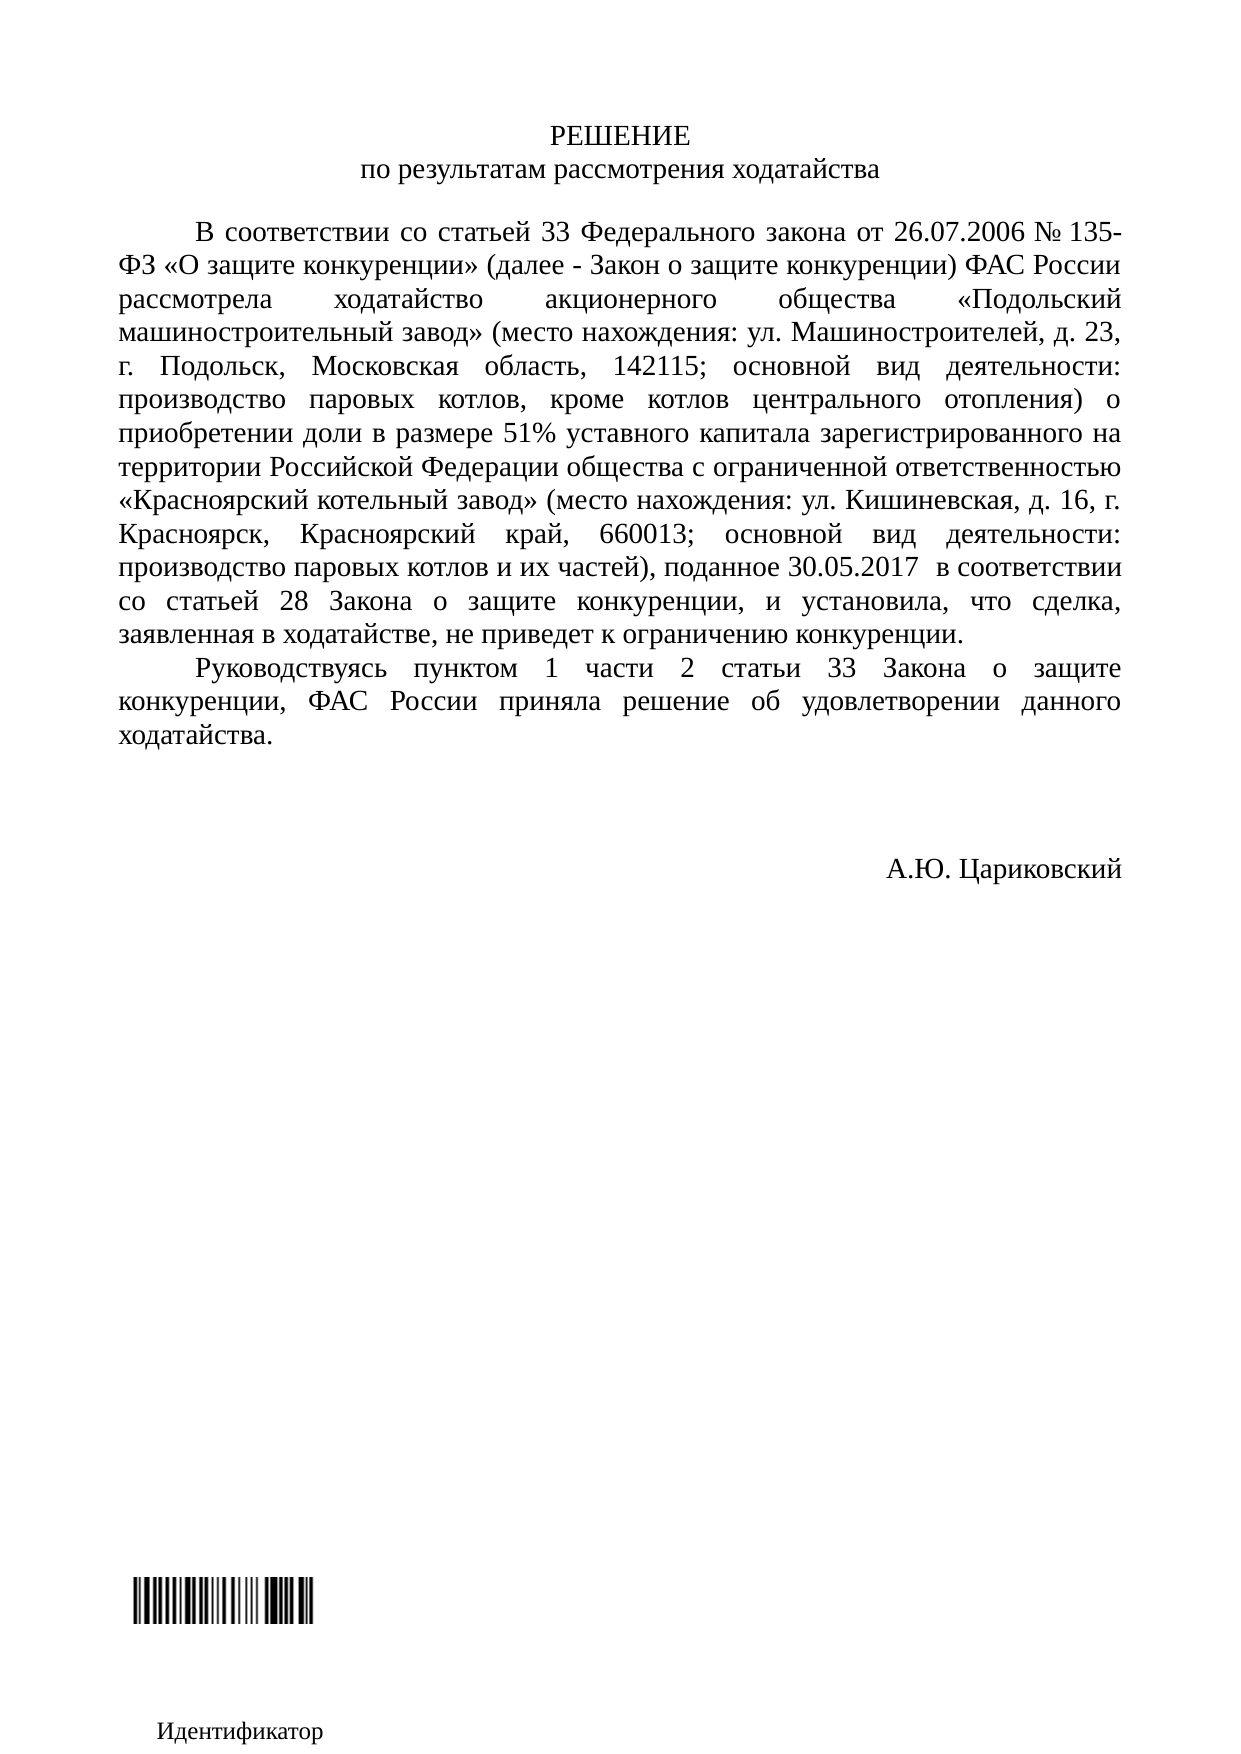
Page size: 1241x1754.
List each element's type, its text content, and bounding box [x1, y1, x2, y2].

picture [118, 1577, 331, 1624]
text по результатам рассмотрения ходатайства [118, 152, 1122, 185]
text В соответствии со статьей 33 Федерального закона от 26.07.2006 № 135-ФЗ «О защите конкуренции» (далее - Закон о защите конкуренции) ФАС России рассмотрела ходатайство акционерного общества «Подольский машиностроительный завод» (место нахождения: ул. Машиностроителей, д. 23, г. Подольск, Московская область, 142115; основной вид деятельности: производство паровых котлов, кроме котлов центрального отопления) о приобретении доли в размере 51% уставного капитала зарегистрированного на территории Российской Федерации общества с ограниченной ответственностью «Красноярский котельный завод» (место нахождения: ул. Кишиневская, д. 16, г. Красноярск, Красноярский край, 660013; основной вид деятельности: производство паровых котлов и их частей), поданное 30.05.2017 в соответствии со статьей 28 Закона о защите конкуренции, и установила, что сделка, заявленная в ходатайстве, не приведет к ограничению конкуренции. [118, 214, 1122, 650]
text А.Ю. Цариковский [118, 851, 1122, 885]
text РЕШЕНИЕ [118, 118, 1122, 152]
text Руководствуясь пунктом 1 части 2 статьи 33 Закона о защите конкуренции, ФАС России приняла решение об удовлетворении данного ходатайства. [118, 650, 1122, 751]
